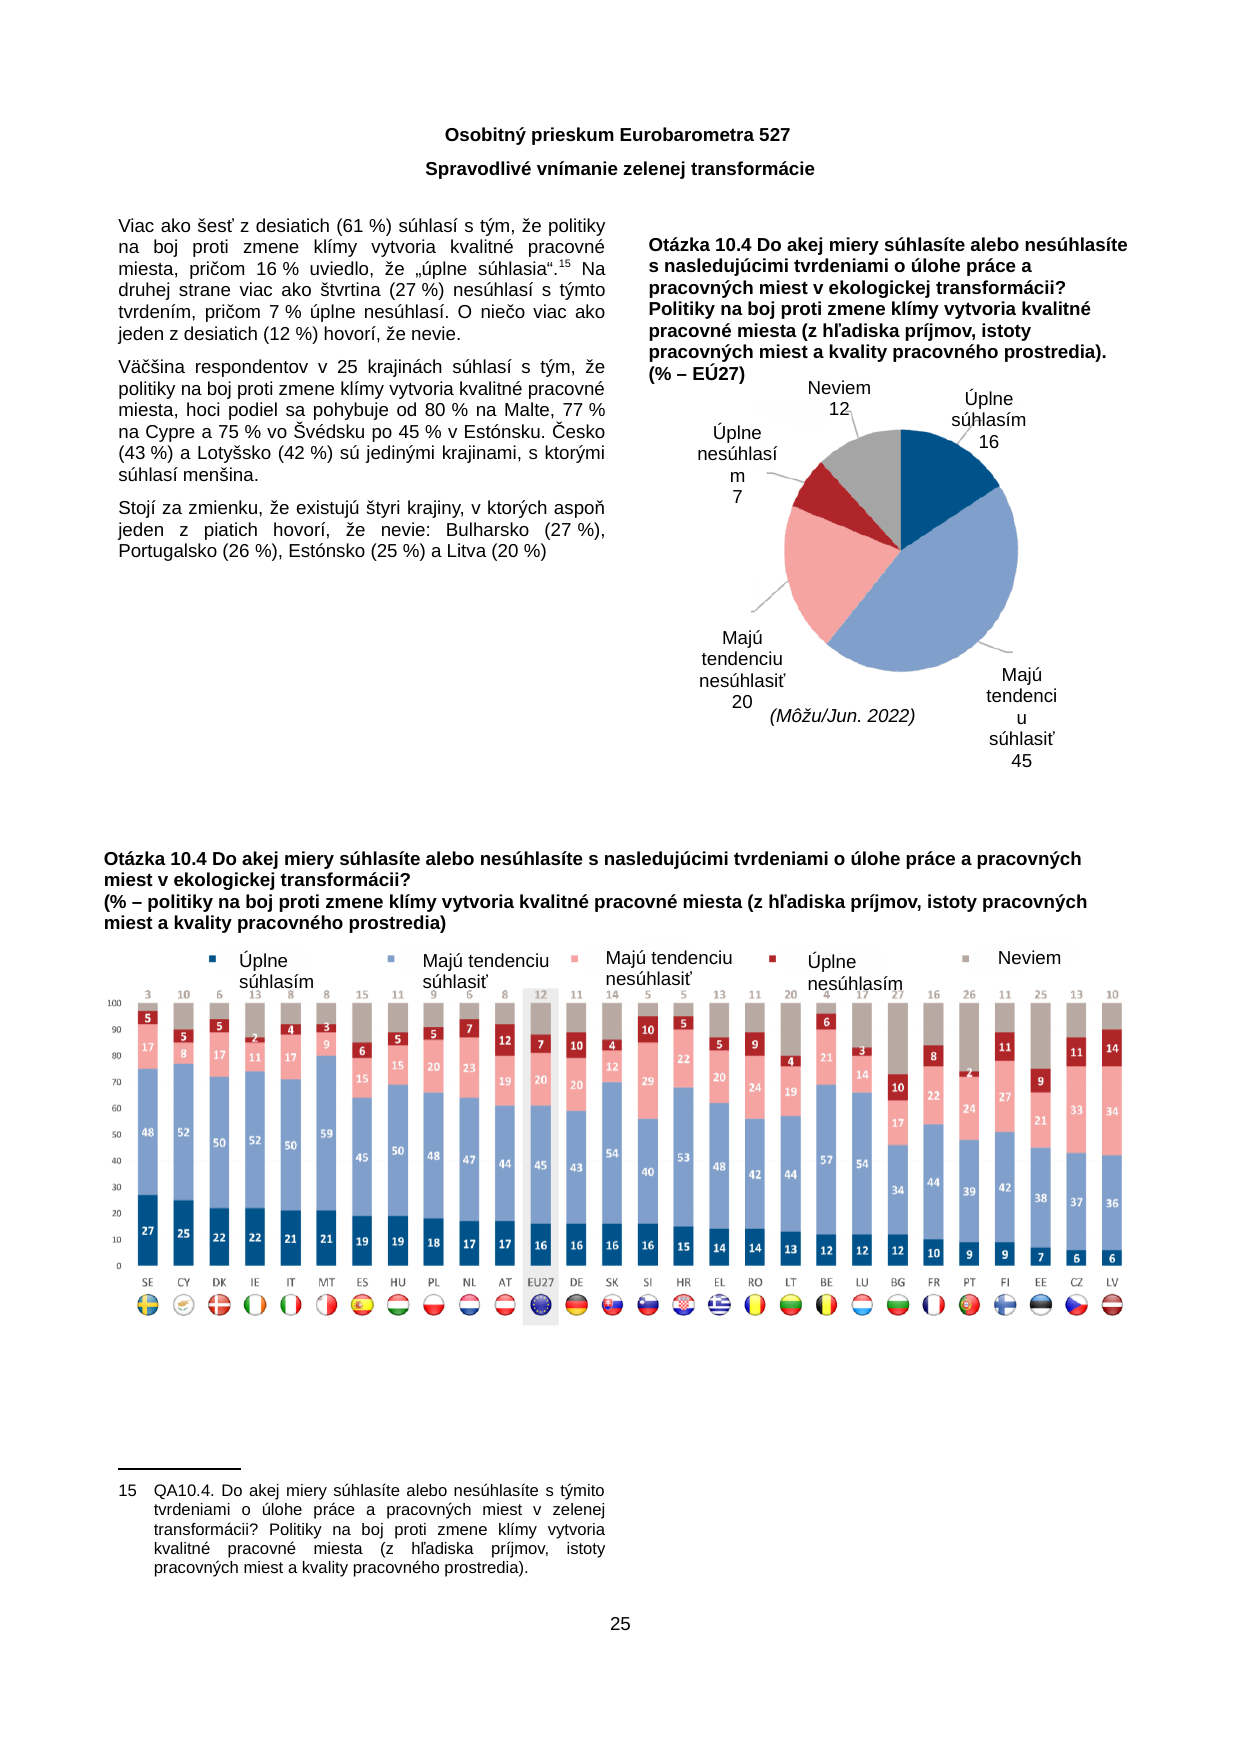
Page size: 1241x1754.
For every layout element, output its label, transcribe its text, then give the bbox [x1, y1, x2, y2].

text Väčšina respondentov v 25 krajinách súhlasí s tým, že politiky na boj proti zmene klímy vytvoria kvalitné pracovné miesta, hoci podiel sa pohybuje od 80 % na Malte, 77 % na Cypre a 75 % vo Švédsku po 45 % v Estónsku. Česko (43 %) a Lotyšsko (42 %) sú jedinými krajinami, s ktorými súhlasí menšina. [118, 356, 605, 485]
picture [98, 942, 1127, 1331]
text Viac ako šesť z desiatich (61 %) súhlasí s tým, že politiky na boj proti zmene klímy vytvoria kvalitné pracovné miesta, pričom 16 % uviedlo, že „úplne súhlasia“. Na druhej strane viac ako štvrtina (27 %) nesúhlasí s týmto tvrdením, pričom 7 % úplne nesúhlasí. O niečo viac ako jeden z desiatich (12 %) hovorí, že nevie. [118, 214, 605, 344]
text Stojí za zmienku, že existujú štyri krajiny, v ktorých aspoň jeden z piatich hovorí, že nevie: Bulharsko (27 %), Portugalsko (26 %), Estónsko (25 %) a Litva (20 %) [118, 497, 605, 562]
picture [751, 403, 1020, 677]
text QA10.4. Do akej miery súhlasíte alebo nesúhlasíte s týmito tvrdeniami o úlohe práce a pracovných miest v zelenej transformácii? Politiky na boj proti zmene klímy vytvoria kvalitné pracovné miesta (z hľadiska príjmov, istoty pracovných miest a kvality pracovného prostredia). [118, 1481, 605, 1577]
